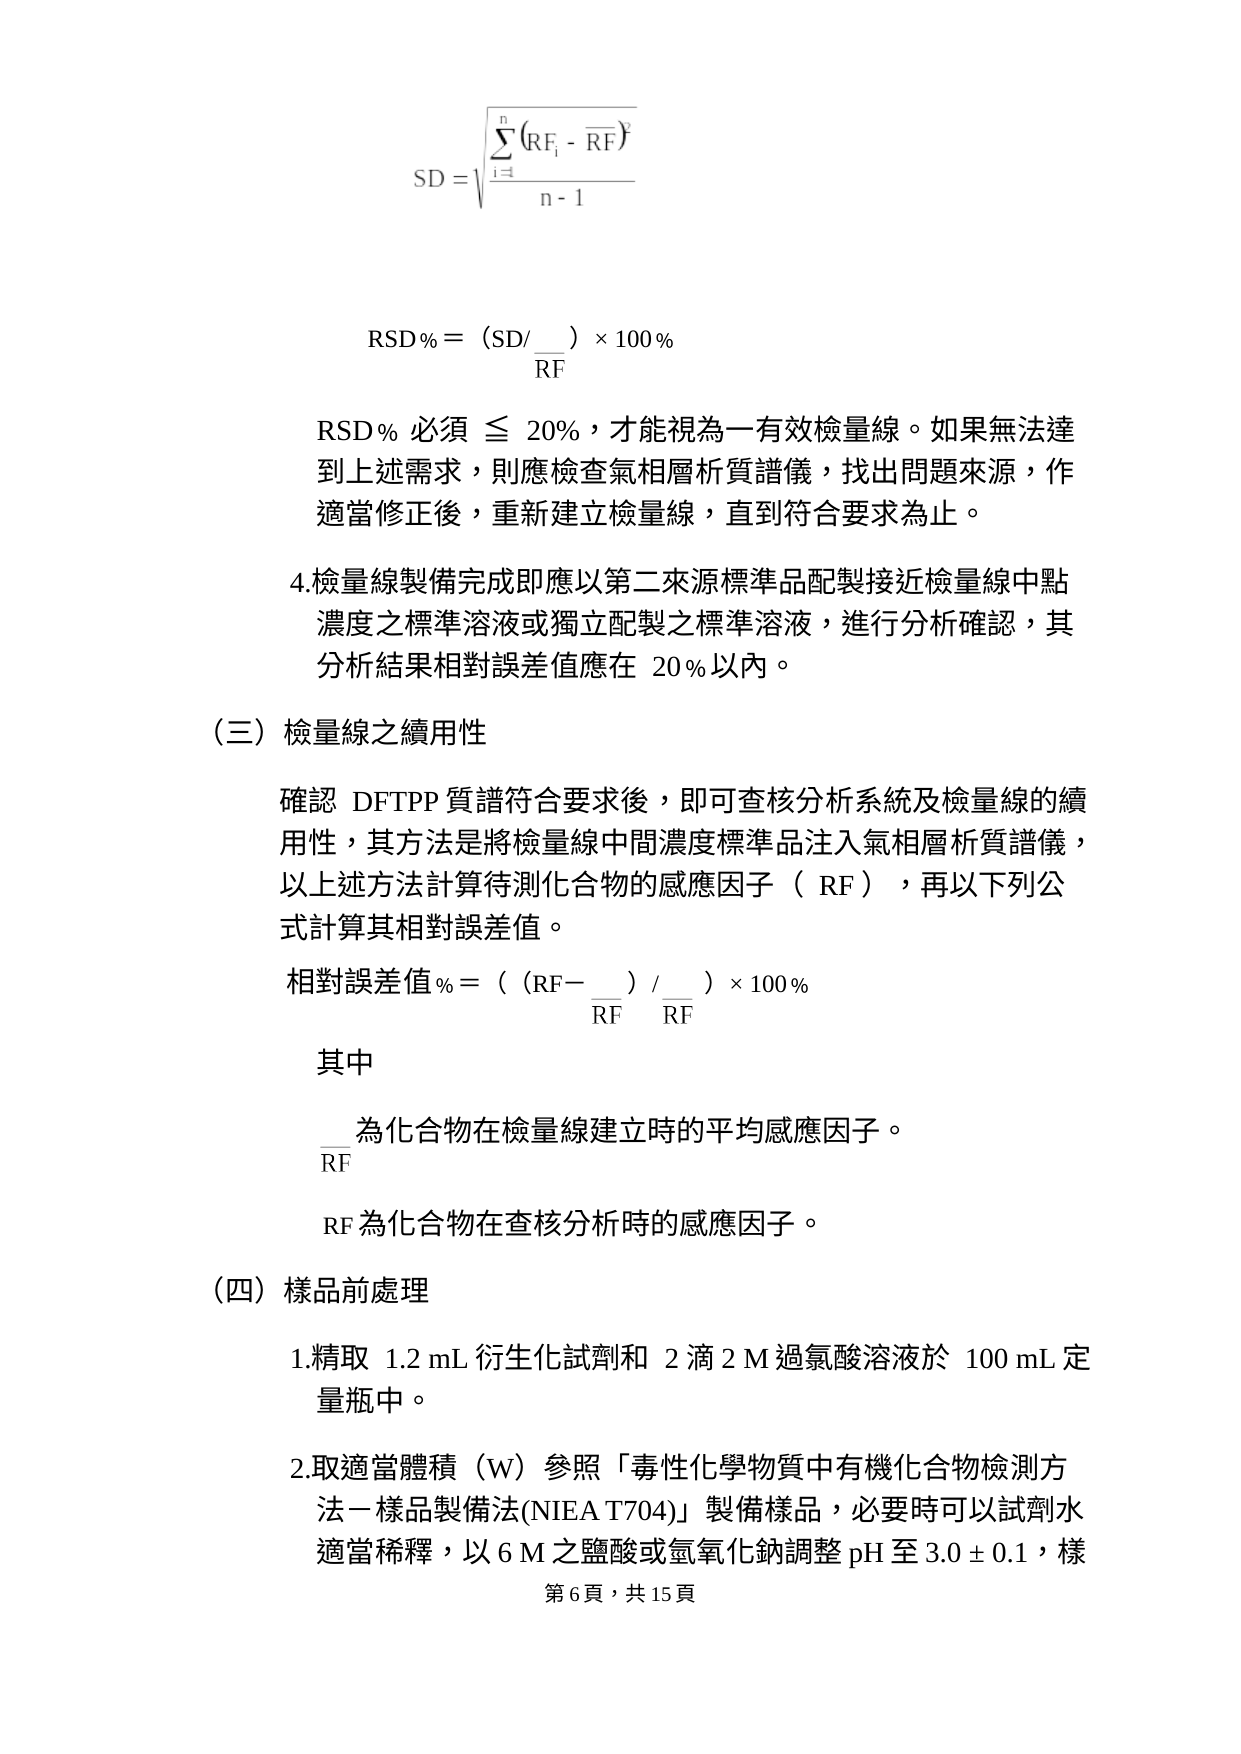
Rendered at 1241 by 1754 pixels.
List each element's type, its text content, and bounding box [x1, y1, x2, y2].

text （三）檢量線之續用性 [166, 710, 1092, 752]
text 4.檢量線製備完成即應以第二來源標準品配製接近檢量線中點濃度之標準溶液或獨立配製之標準溶液，進行分析確認，其分析結果相對誤差值應在 20﹪以內。 [289, 558, 1092, 685]
text 2.取適當體積（W）參照「毒性化學物質中有機化合物檢測方法－樣品製備法(NIEA T704)」製備樣品，必要時可以試劑水適當稀釋，以6 M之鹽酸或氫氧化鈉調整pH至3.0 ± 0.1，樣 [289, 1444, 1092, 1571]
text （四）樣品前處理 [166, 1268, 1092, 1310]
text 其中 [289, 1040, 1092, 1082]
text 為化合物在檢量線建立時的平均感應因子。 [316, 1107, 1092, 1175]
text RF為化合物在查核分析時的感應因子。 [148, 1200, 1092, 1243]
text 確認 DFTPP 質譜符合要求後，即可查核分析系統及檢量線的續用性，其方法是將檢量線中間濃度標準品注入氣相層析質譜儀，以上述方法計算待測化合物的感應因子（ RF ），再以下列公式計算其相對誤差值。 [279, 777, 1092, 947]
text RSD﹪＝（SD/）× 100﹪ [316, 318, 1092, 381]
text 1.精取 1.2 mL 衍生化試劑和 2 滴2 M過氯酸溶液於 100 mL定量瓶中。 [289, 1335, 1092, 1419]
text RSD﹪ 必須 ≦ 20%，才能視為一有效檢量線。如果無法達到上述需求，則應檢查氣相層析質譜儀，找出問題來源，作適當修正後，重新建立檢量線，直到符合要求為止。 [316, 406, 1092, 533]
text 相對誤差值﹪＝（（RF－）/ ）× 100﹪ [148, 959, 1092, 1027]
